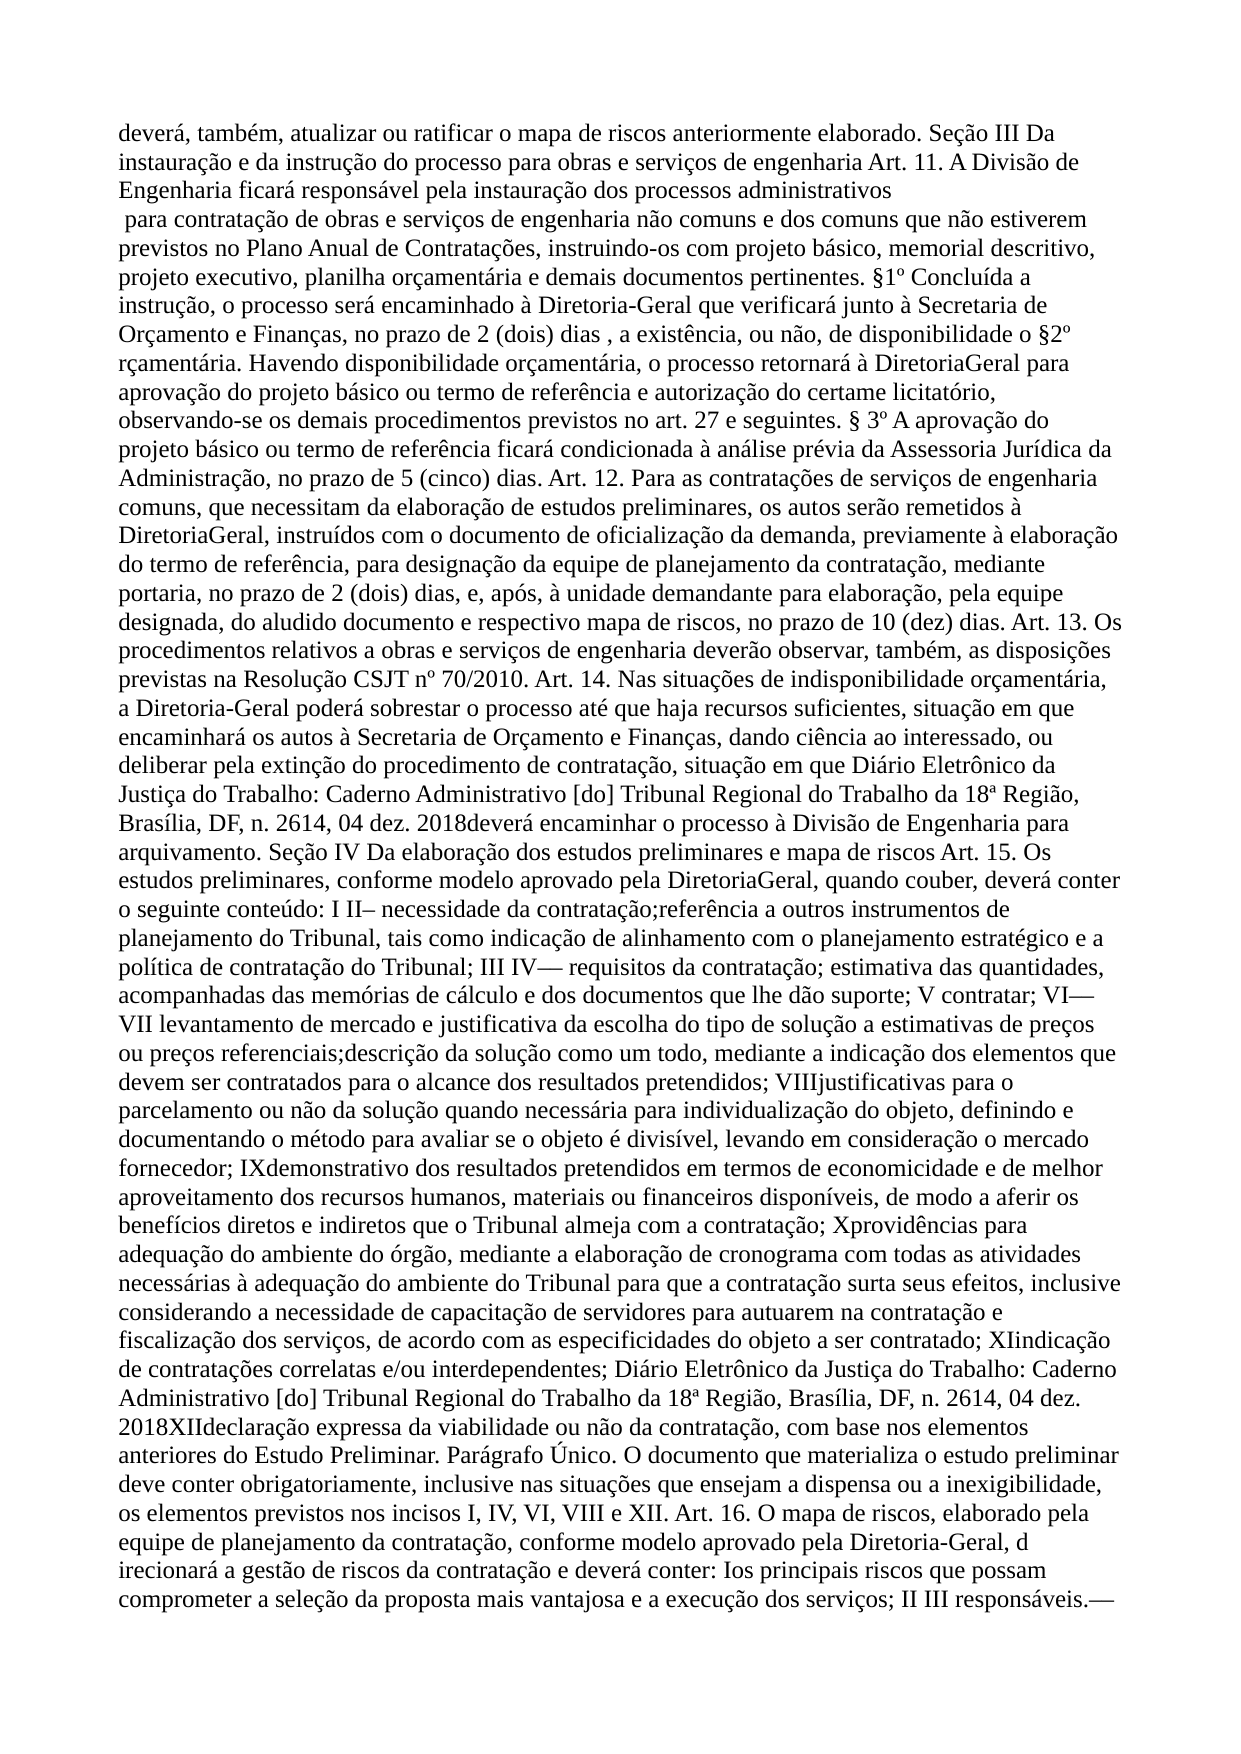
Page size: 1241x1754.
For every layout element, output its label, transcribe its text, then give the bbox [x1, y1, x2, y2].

text para contratação de obras e serviços de engenharia não comuns e dos comuns que não estiverem previstos no Plano Anual de Contratações, instruindo-os com projeto básico, memorial descritivo, projeto executivo, planilha orçamentária e demais documentos pertinentes. §1º Concluída a instrução, o processo será encaminhado à Diretoria-Geral que verificará junto à Secretaria de Orçamento e Finanças, no prazo de 2 (dois) dias , a existência, ou não, de disponibilidade o §2º rçamentária. Havendo disponibilidade orçamentária, o processo retornará à DiretoriaGeral para aprovação do projeto básico ou termo de referência e autorização do certame licitatório, observando-se os demais procedimentos previstos no art. 27 e seguintes. § 3º A aprovação do projeto básico ou termo de referência ficará condicionada à análise prévia da Assessoria Jurídica da Administração, no prazo de 5 (cinco) dias. Art. 12. Para as contratações de serviços de engenharia comuns, que necessitam da elaboração de estudos preliminares, os autos serão remetidos à DiretoriaGeral, instruídos com o documento de oficialização da demanda, previamente à elaboração do termo de referência, para designação da equipe de planejamento da contratação, mediante portaria, no prazo de 2 (dois) dias, e, após, à unidade demandante para elaboração, pela equipe designada, do aludido documento e respectivo mapa de riscos, no prazo de 10 (dez) dias. Art. 13. Os procedimentos relativos a obras e serviços de engenharia deverão observar, também, as disposições previstas na Resolução CSJT nº 70/2010. Art. 14. Nas situações de indisponibilidade orçamentária, a Diretoria-Geral poderá sobrestar o processo até que haja recursos suficientes, situação em que encaminhará os autos à Secretaria de Orçamento e Finanças, dando ciência ao interessado, ou deliberar pela extinção do procedimento de contratação, situação em que Diário Eletrônico da Justiça do Trabalho: Caderno Administrativo [do] Tribunal Regional do Trabalho da 18ª Região, Brasília, DF, n. 2614, 04 dez. 2018deverá encaminhar o processo à Divisão de Engenharia para arquivamento. Seção IV Da elaboração dos estudos preliminares e mapa de riscos Art. 15. Os estudos preliminares, conforme modelo aprovado pela DiretoriaGeral, quando couber, deverá conter o seguinte conteúdo: I II– necessidade da contratação;referência a outros instrumentos de planejamento do Tribunal, tais como indicação de alinhamento com o planejamento estratégico e a política de contratação do Tribunal; III IV–– requisitos da contratação; estimativa das quantidades, acompanhadas das memórias de cálculo e dos documentos que lhe dão suporte; V contratar; VI–– VII levantamento de mercado e justificativa da escolha do tipo de solução a estimativas de preços ou preços referenciais;descrição da solução como um todo, mediante a indicação dos elementos que devem ser contratados para o alcance dos resultados pretendidos; VIIIjustificativas para o parcelamento ou não da solução quando necessária para individualização do objeto, definindo e documentando o método para avaliar se o objeto é divisível, levando em consideração o mercado fornecedor; IXdemonstrativo dos resultados pretendidos em termos de economicidade e de melhor aproveitamento dos recursos humanos, materiais ou financeiros disponíveis, de modo a aferir os benefícios diretos e indiretos que o Tribunal almeja com a contratação; Xprovidências para adequação do ambiente do órgão, mediante a elaboração de cronograma com todas as atividades necessárias à adequação do ambiente do Tribunal para que a contratação surta seus efeitos, inclusive considerando a necessidade de capacitação de servidores para autuarem na contratação e fiscalização dos serviços, de acordo com as especificidades do objeto a ser contratado; XIindicação de contratações correlatas e/ou interdependentes; Diário Eletrônico da Justiça do Trabalho: Caderno Administrativo [do] Tribunal Regional do Trabalho da 18ª Região, Brasília, DF, n. 2614, 04 dez. 2018XIIdeclaração expressa da viabilidade ou não da contratação, com base nos elementos anteriores do Estudo Preliminar. Parágrafo Único. O documento que materializa o estudo preliminar deve conter obrigatoriamente, inclusive nas situações que ensejam a dispensa ou a inexigibilidade, os elementos previstos nos incisos I, IV, VI, VIII e XII. Art. 16. O mapa de riscos, elaborado pela equipe de planejamento da contratação, conforme modelo aprovado pela Diretoria-Geral, d irecionará a gestão de riscos da contratação e deverá conter: Ios principais riscos que possam comprometer a seleção da proposta mais vantajosa e a execução dos serviços; II III responsáveis.–– [118, 204, 1122, 1613]
text deverá, também, atualizar ou ratificar o mapa de riscos anteriormente elaborado. Seção III Da instauração e da instrução do processo para obras e serviços de engenharia Art. 11. A Divisão de Engenharia ficará responsável pela instauração dos processos administrativos [118, 118, 1122, 204]
